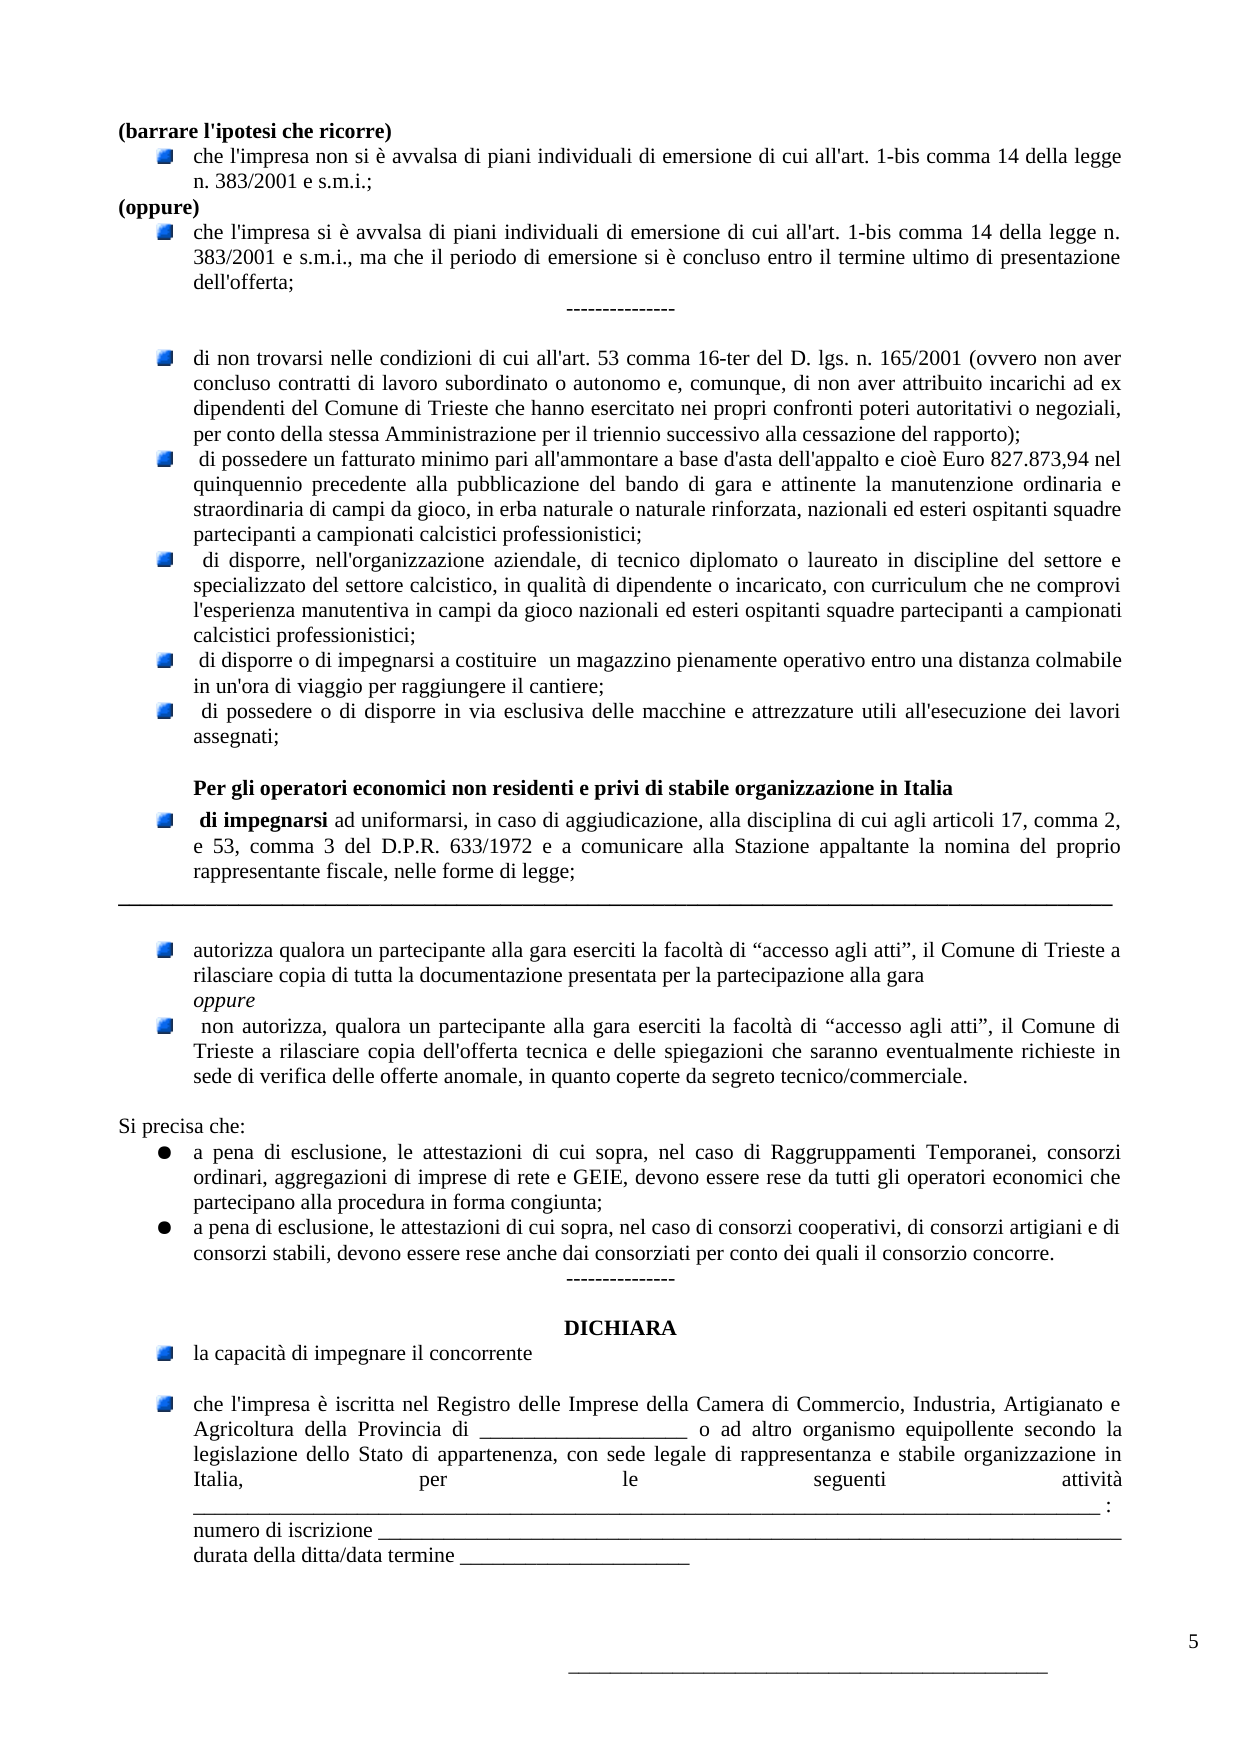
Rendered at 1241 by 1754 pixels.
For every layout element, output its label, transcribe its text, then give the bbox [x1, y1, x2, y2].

list di possedere o di disporre in via esclusiva delle macchine e attrezzature utili all'esecuzione dei lavori assegnati; [156, 698, 1123, 748]
list che l'impresa si è avvalsa di piani individuali di emersione di cui all'art. 1-bis comma 14 della legge n. 383/2001 e s.m.i., ma che il periodo di emersione si è concluso entro il termine ultimo di presentazione dell'offerta; [156, 219, 1123, 294]
picture [156, 702, 173, 719]
picture [156, 652, 173, 668]
picture [156, 551, 173, 567]
list la capacità di impegnare il concorrente [156, 1340, 1123, 1366]
list di impegnarsi ad uniformarsi, in caso di aggiudicazione, alla disciplina di cui agli articoli 17, comma 2, e 53, comma 3 del D.P.R. 633/1972 e a comunicare alla Stazione appaltante la nomina del proprio rappresentante fiscale, nelle forme di legge; [156, 807, 1123, 883]
list che l'impresa è iscritta nel Registro delle Imprese della Camera di Commercio, Industria, Artigianato e Agricoltura della Provincia di ___________________ o ad altro organismo equipollente secondo la legislazione dello Stato di appartenenza, con sede legale di rappresentanza e stabile organizzazione in Italia, per le seguenti attività ___________________________________________________________________________________ : [156, 1391, 1123, 1517]
list Per gli operatori economici non residenti e privi di stabile organizzazione in Italia [156, 748, 1123, 807]
picture [156, 223, 173, 240]
list durata della ditta/data termine _____________________ [156, 1542, 1123, 1567]
picture [156, 1395, 173, 1412]
list a pena di esclusione, le attestazioni di cui sopra, nel caso di consorzi cooperativi, di consorzi artigiani e di consorzi stabili, devono essere rese anche dai consorziati per conto dei quali il consorzio concorre. [156, 1214, 1123, 1265]
list a pena di esclusione, le attestazioni di cui sopra, nel caso di Raggruppamenti Temporanei, consorzi ordinari, aggregazioni di imprese di rete e GEIE, devono essere rese da tutti gli operatori economici che partecipano alla procedura in forma congiunta; [156, 1139, 1123, 1214]
list non autorizza, qualora un partecipante alla gara eserciti la facoltà di “accesso agli atti”, il Comune di Trieste a rilasciare copia dell'offerta tecnica e delle spiegazioni che saranno eventualmente richieste in sede di verifica delle offerte anomale, in quanto coperte da segreto tecnico/commerciale. [156, 1013, 1123, 1088]
picture [156, 1017, 173, 1034]
text --------------- [118, 1265, 1123, 1290]
list autorizza qualora un partecipante alla gara eserciti la facoltà di “accesso agli atti”, il Comune di Trieste a rilasciare copia di tutta la documentazione presentata per la partecipazione alla gara [156, 937, 1123, 987]
text (barrare l'ipotesi che ricorre) [118, 118, 1123, 143]
list di non trovarsi nelle condizioni di cui all'art. 53 comma 16-ter del D. lgs. n. 165/2001 (ovvero non aver concluso contratti di lavoro subordinato o autonomo e, comunque, di non aver attribuito incarichi ad ex dipendenti del Comune di Trieste che hanno esercitato nei propri confronti poteri autoritativi o negoziali, per conto della stessa Amministrazione per il triennio successivo alla cessazione del rapporto); [156, 345, 1123, 446]
text (oppure) [118, 194, 1123, 219]
list che l'impresa non si è avvalsa di piani individuali di emersione di cui all'art. 1-bis comma 14 della legge n. 383/2001 e s.m.i.; [156, 143, 1123, 194]
list numero di iscrizione ____________________________________________________________________ [156, 1517, 1123, 1542]
list oppure [156, 987, 1123, 1013]
text Si precisa che: [118, 1113, 1123, 1139]
picture [156, 941, 173, 958]
picture [156, 812, 173, 828]
picture [156, 148, 173, 164]
picture [156, 450, 173, 467]
list di disporre, nell'organizzazione aziendale, di tecnico diplomato o laureato in discipline del settore e specializzato del settore calcistico, in qualità di dipendente o incaricato, con curriculum che ne comprovi l'esperienza manutentiva in campi da gioco nazionali ed esteri ospitanti squadre partecipanti a campionati calcistici professionistici; [156, 547, 1123, 647]
text DICHIARA [118, 1315, 1123, 1340]
picture [156, 349, 173, 366]
list di possedere un fatturato minimo pari all'ammontare a base d'asta dell'appalto e cioè Euro 827.873,94 nel quinquennio precedente alla pubblicazione del bando di gara e attinente la manutenzione ordinaria e straordinaria di campi da gioco, in erba naturale o naturale rinforzata, nazionali ed esteri ospitanti squadre partecipanti a campionati calcistici professionistici; [156, 446, 1123, 547]
text ___________________________________________________________________________________________ [118, 883, 1123, 908]
picture [156, 1345, 173, 1361]
list di disporre o di impegnarsi a costituire un magazzino pienamente operativo entro una distanza colmabile in un'ora di viaggio per raggiungere il cantiere; [156, 647, 1123, 698]
text --------------- [118, 294, 1123, 320]
